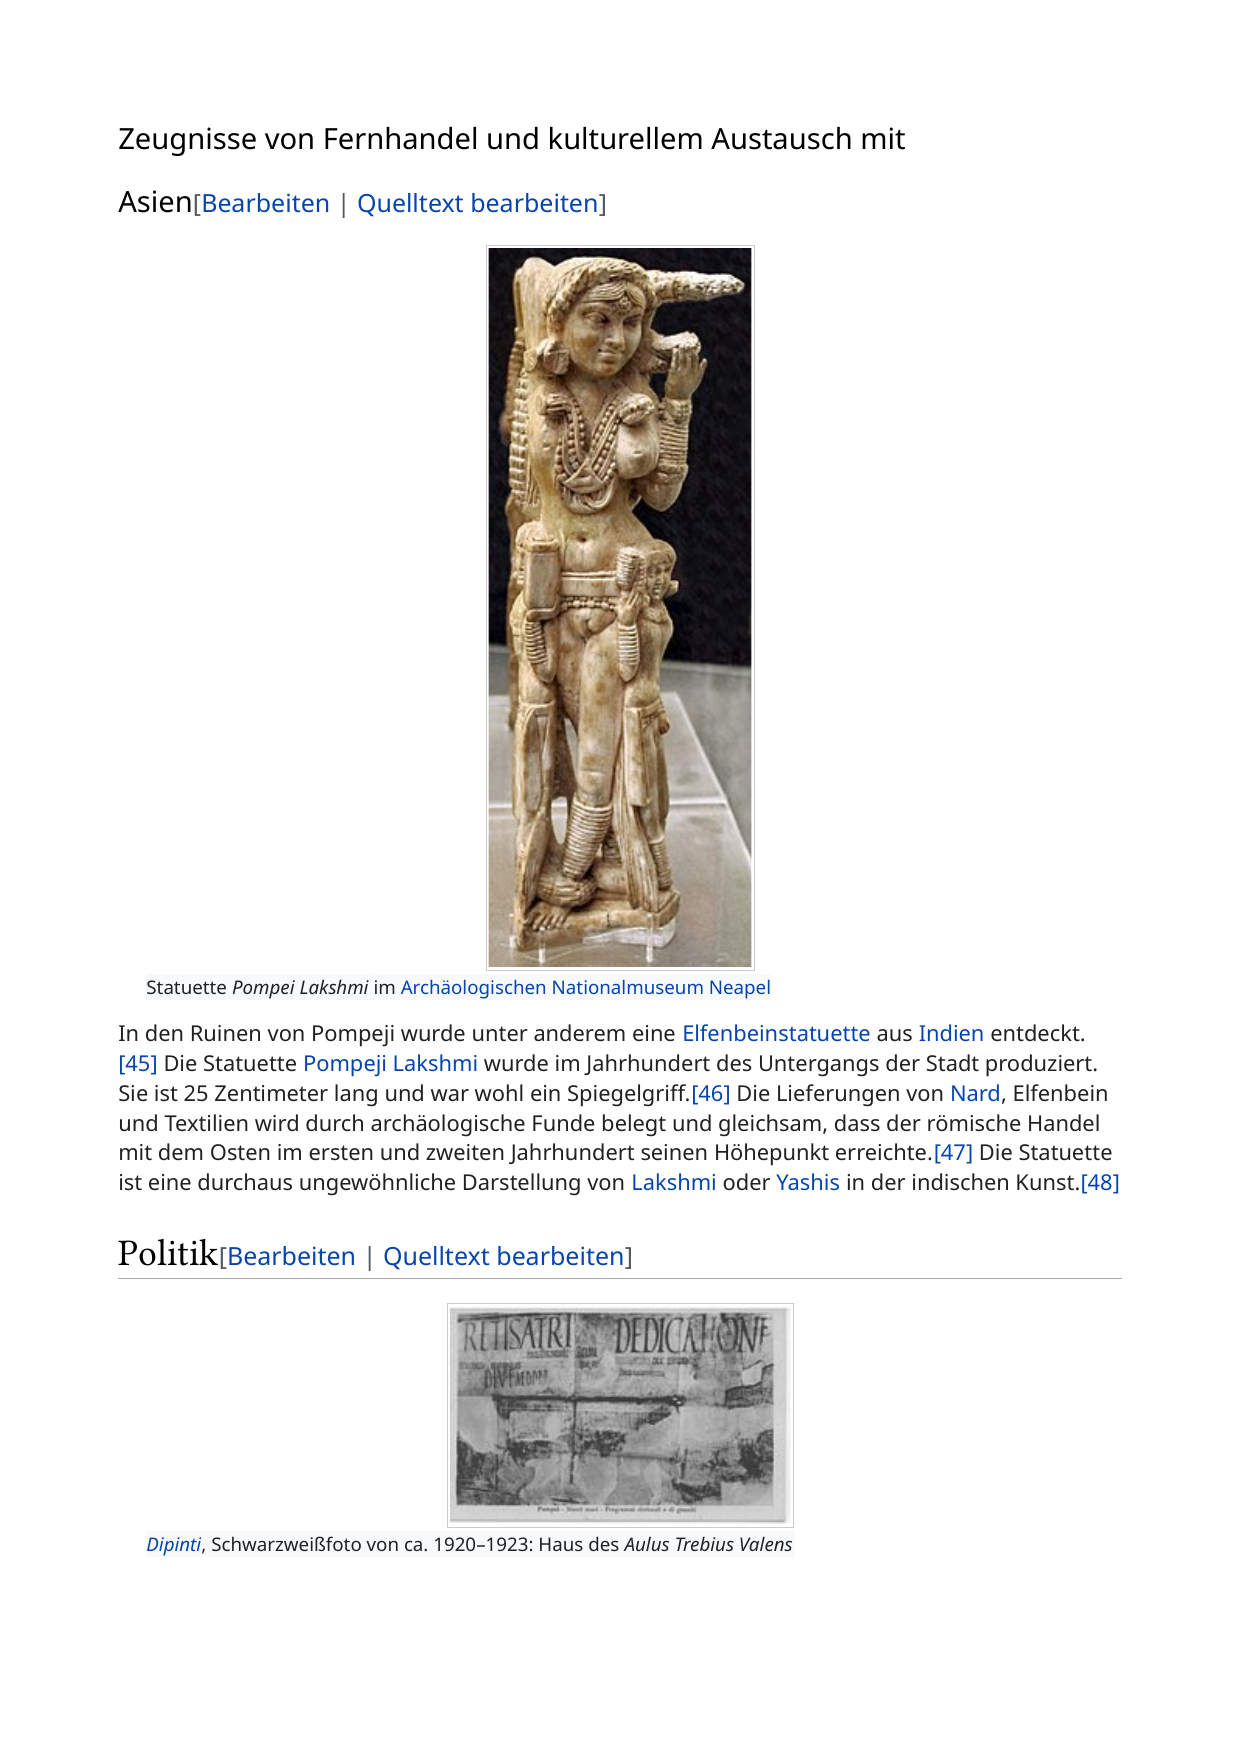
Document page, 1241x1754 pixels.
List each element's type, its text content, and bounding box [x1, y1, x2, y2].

picture [488, 248, 752, 967]
text Dipinti, Schwarzweißfoto von ca. 1920–1923: Haus des Aulus Trebius Valens [123, 1531, 1122, 1557]
text Statuette Pompei Lakshmi im Archäologischen Nationalmuseum Neapel [123, 974, 1122, 1000]
subtitle Zeugnisse von Fernhandel und kulturellem Austausch mit Asien[Bearbeiten | Quelltext bearbeiten] [118, 118, 1122, 221]
subtitle Politik[Bearbeiten | Quelltext bearbeiten] [118, 1232, 1122, 1278]
picture [449, 1306, 791, 1524]
text In den Ruinen von Pompeji wurde unter anderem eine Elfenbeinstatuette aus Indien entdeckt.[45] Die Statuette Pompeji Lakshmi wurde im Jahrhundert des Untergangs der Stadt produziert. Sie ist 25 Zentimeter lang und war wohl ein Spiegelgriff.[46] Die Lieferungen von Nard, Elfenbein und Textilien wird durch archäologische Funde belegt und gleichsam, dass der römische Handel mit dem Osten im ersten und zweiten Jahrhundert seinen Höhepunkt erreichte.[47] Die Statuette ist eine durchaus ungewöhnliche Darstellung von Lakshmi oder Yashis in der indischen Kunst.[48] [118, 1018, 1122, 1197]
